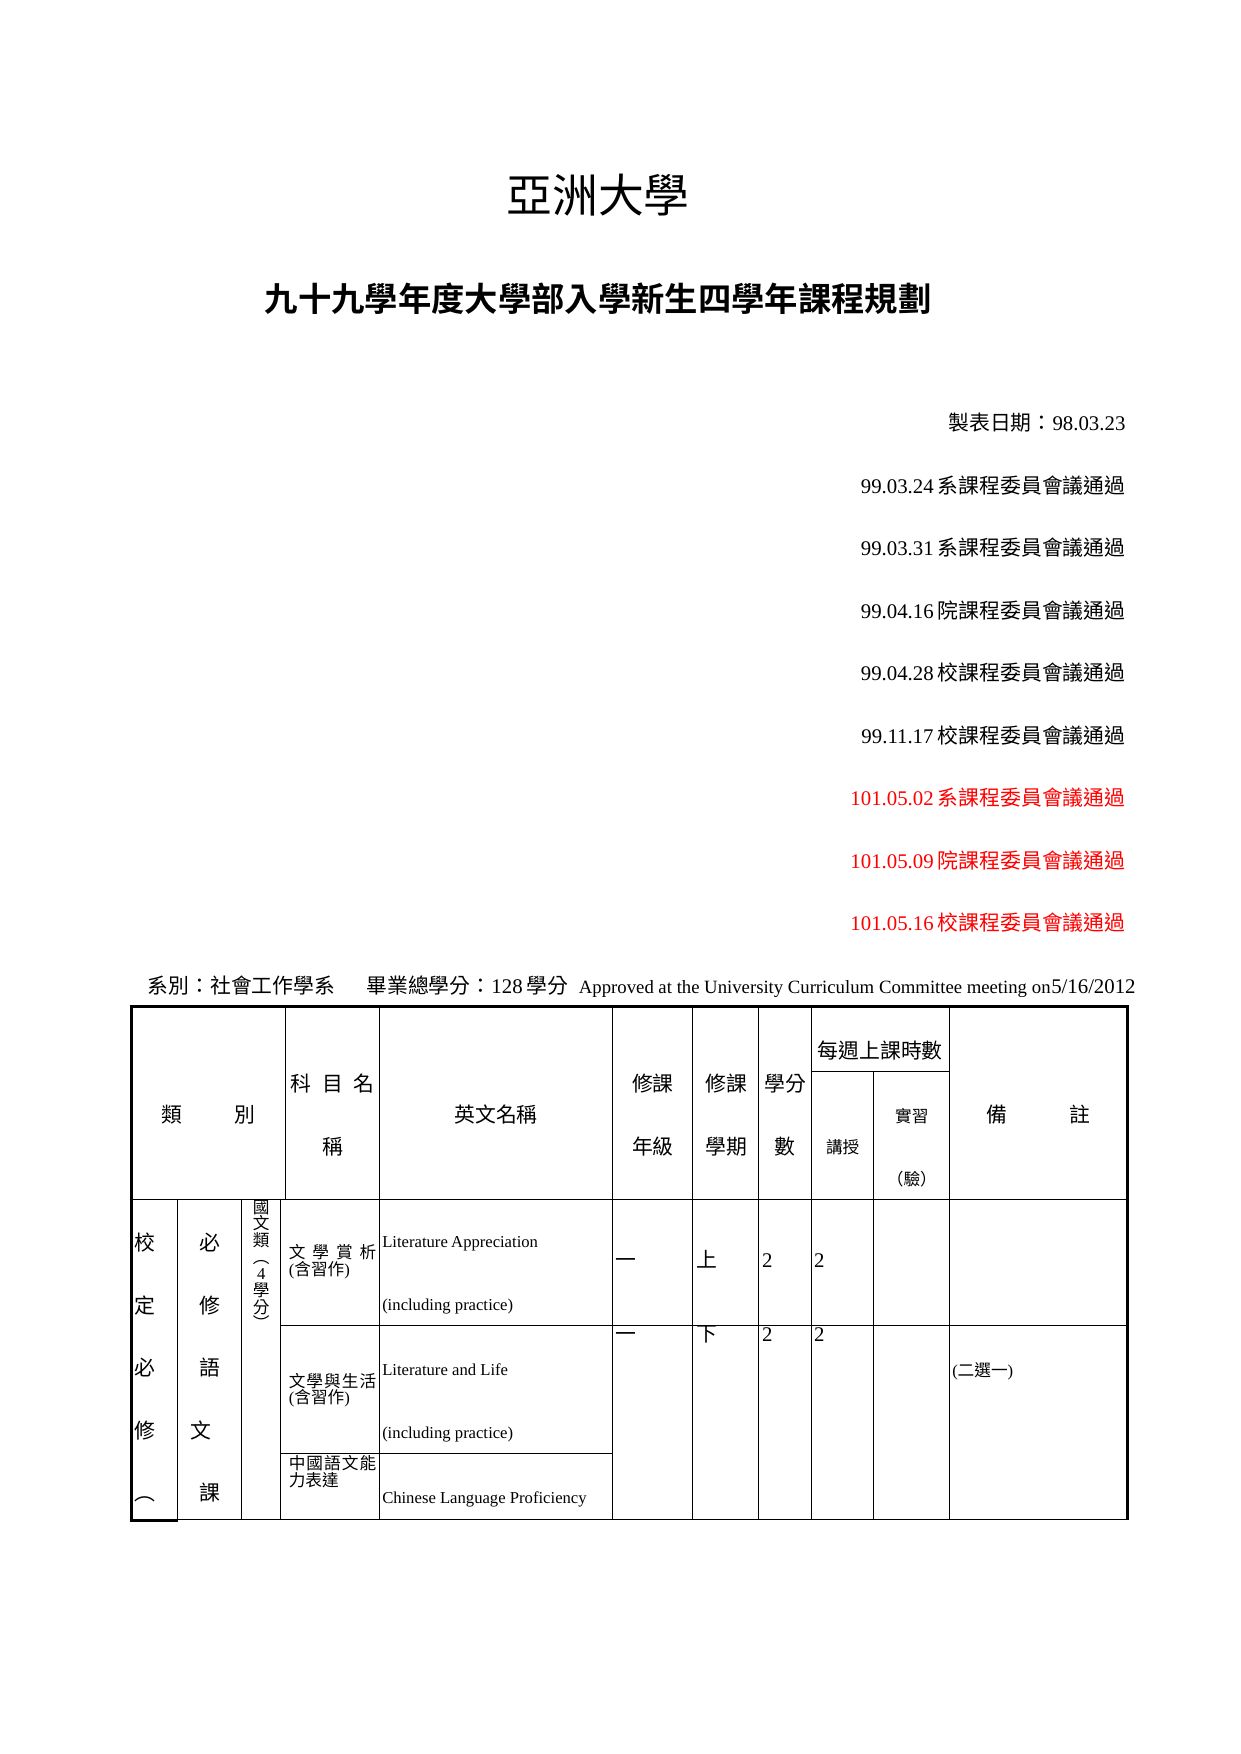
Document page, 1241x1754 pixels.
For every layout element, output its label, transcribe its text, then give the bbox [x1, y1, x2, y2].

table_cell [874, 1326, 949, 1518]
table_header 備 註 [950, 1008, 1126, 1199]
table_cell Literature Appreciation (including practice) [380, 1200, 612, 1325]
table_cell Chinese Language Proficiency [380, 1454, 612, 1518]
text 九十九學年度大學部入學新生四學年課程規劃 [19, 255, 1177, 317]
table_cell 中國語文能力表達 [281, 1454, 379, 1518]
table_cell 國文類 ︵ 4 學 分 ︶ [242, 1200, 280, 1518]
table_cell 2 [759, 1200, 811, 1325]
text 製表日期：98.03.23 [123, 380, 1125, 442]
table_cell [950, 1200, 1126, 1325]
text 101.05.16校課程委員會議通過 [123, 880, 1125, 942]
table_cell 必 修 語 文 課 程 ︵ 12 學 分 ︶ [178, 1200, 241, 1518]
table_cell Literature and Life (including practice) [380, 1326, 612, 1453]
table_cell [874, 1200, 949, 1325]
table_header 科 目 名 稱 [286, 1008, 379, 1199]
text 99.03.24系課程委員會議通過 [123, 442, 1125, 505]
table_header 類 別 [133, 1008, 285, 1199]
table_cell 文學賞析(含習作) [281, 1200, 379, 1325]
text 亞洲大學 [19, 119, 1177, 244]
table_header 英文名稱 [380, 1008, 612, 1199]
table_cell 文學與生活(含習作) [281, 1326, 379, 1453]
table_cell 校 定 必 修 ︵ [133, 1200, 177, 1518]
table_header 學分數 [759, 1008, 811, 1199]
text 系別：社會工作學系 畢業總學分：128學分 Approved at the University Curriculum Committee meeting on5/16/2012 [72, 942, 1135, 1005]
table_header 修課 年級 [613, 1008, 692, 1199]
table_cell 一 [613, 1200, 692, 1325]
table_cell 講授 [812, 1072, 873, 1199]
text 99.04.28校課程委員會議通過 [123, 630, 1125, 692]
table_cell 上 [693, 1200, 758, 1325]
table_cell 2 [812, 1200, 873, 1325]
text 99.11.17校課程委員會議通過 [123, 692, 1125, 755]
table_cell 下 [693, 1326, 758, 1518]
table_cell 2 [759, 1326, 811, 1518]
table_cell 一 [613, 1326, 692, 1518]
text 99.03.31系課程委員會議通過 [123, 505, 1125, 567]
table_header 修課 學期 [693, 1008, 758, 1199]
table_cell 2 [812, 1326, 873, 1518]
text 99.04.16院課程委員會議通過 [123, 567, 1125, 630]
text 101.05.02系課程委員會議通過 [123, 755, 1125, 817]
table_cell (二選一) [950, 1326, 1126, 1518]
text 101.05.09院課程委員會議通過 [123, 817, 1125, 880]
table_cell 實習（驗） [874, 1072, 949, 1199]
table_header 每週上課時數 [812, 1008, 949, 1071]
